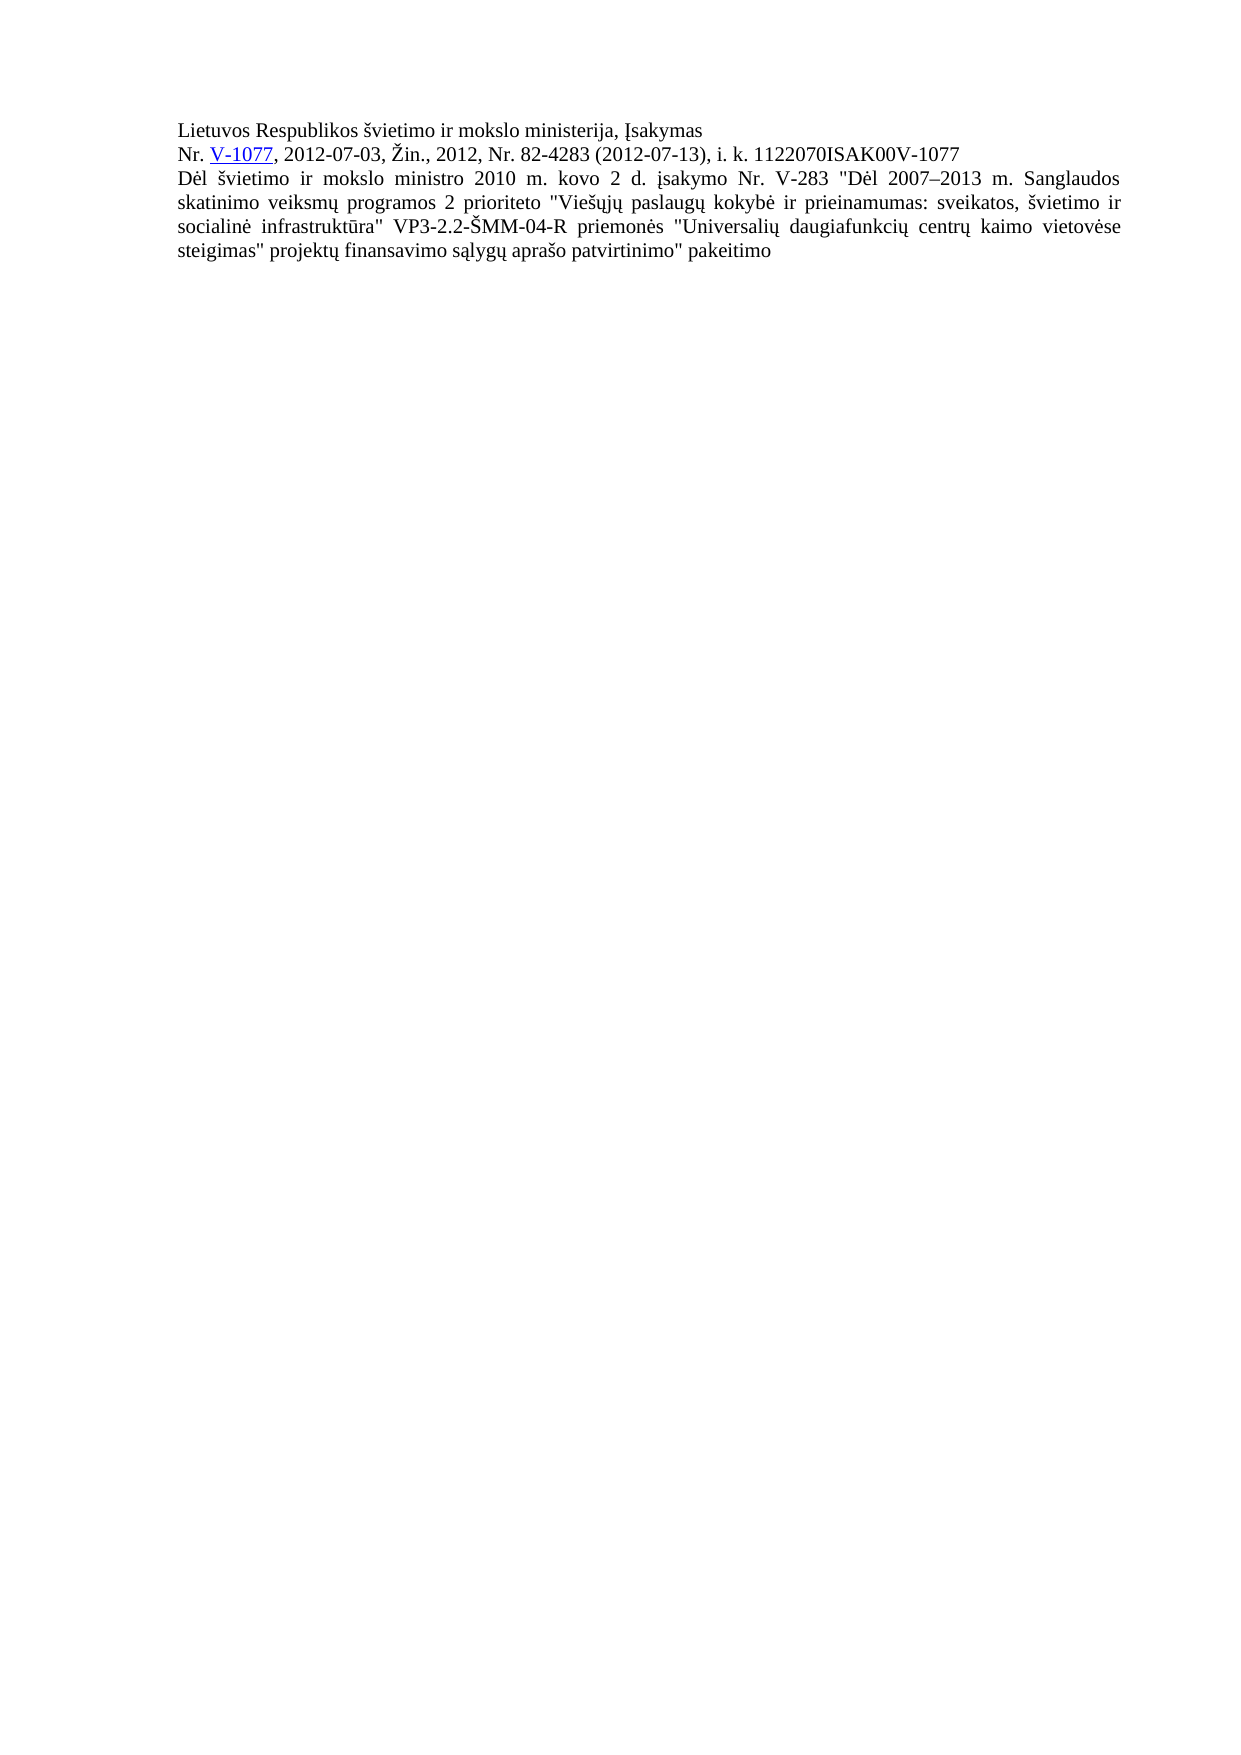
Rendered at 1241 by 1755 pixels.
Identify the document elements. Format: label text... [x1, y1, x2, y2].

text Nr. V-1077, 2012-07-03, Žin., 2012, Nr. 82-4283 (2012-07-13), i. k. 1122070ISAK00V-1077 [177, 142, 1122, 166]
text Lietuvos Respublikos švietimo ir mokslo ministerija, Įsakymas [177, 118, 1122, 142]
text Dėl švietimo ir mokslo ministro 2010 m. kovo 2 d. įsakymo Nr. V-283 "Dėl 2007–2013 m. Sanglaudos skatinimo veiksmų programos 2 prioriteto "Viešųjų paslaugų kokybė ir prieinamumas: sveikatos, švietimo ir socialinė infrastruktūra" VP3-2.2-ŠMM-04-R priemonės "Universalių daugiafunkcių centrų kaimo vietovėse steigimas" projektų finansavimo sąlygų aprašo patvirtinimo" pakeitimo [177, 166, 1122, 262]
